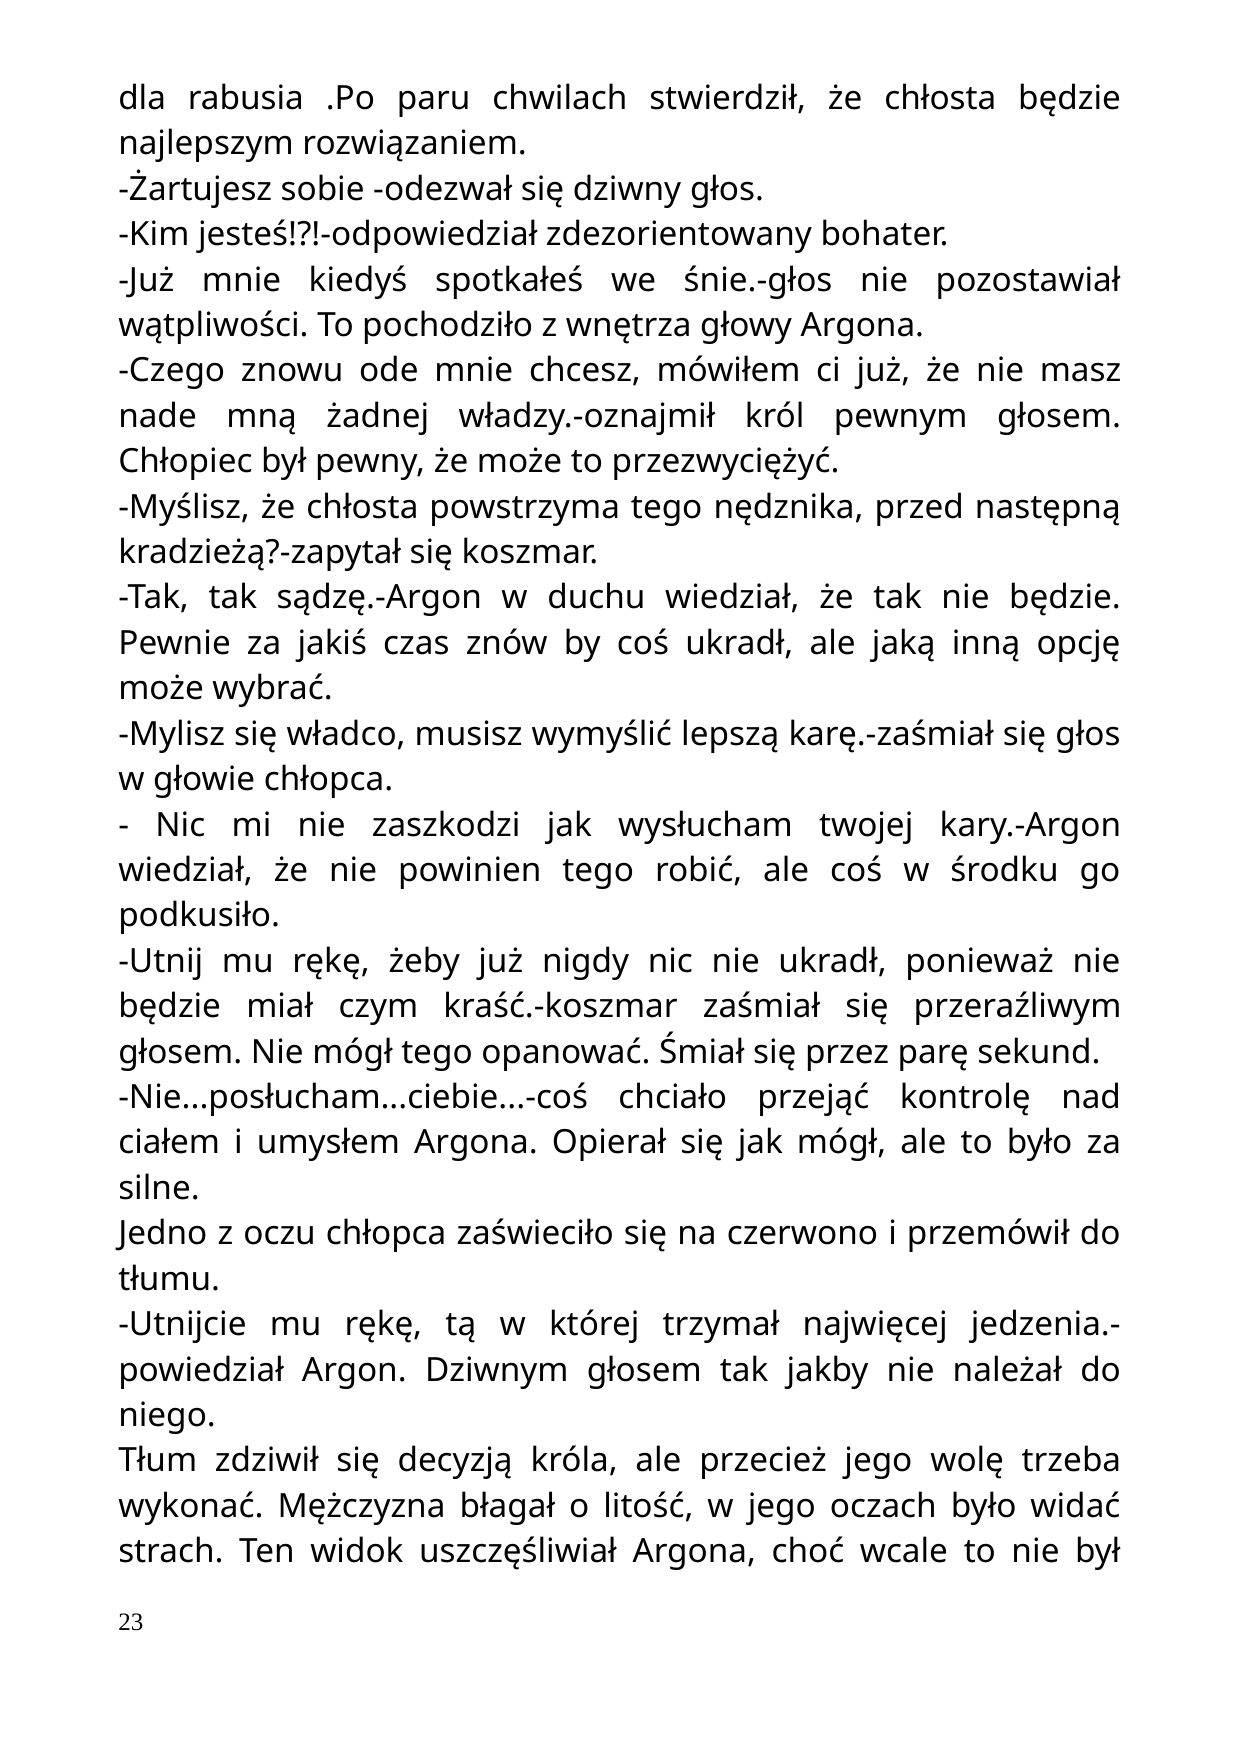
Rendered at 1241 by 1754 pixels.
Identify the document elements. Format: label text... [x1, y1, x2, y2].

text dla rabusia .Po paru chwilach stwierdził, że chłosta będzie najlepszym rozwiązaniem. [118, 74, 1122, 164]
text -Myślisz, że chłosta powstrzyma tego nędznika, przed następną kradzieżą?-zapytał się koszmar. [118, 482, 1122, 573]
text -Czego znowu ode mnie chcesz, mówiłem ci już, że nie masz nade mną żadnej władzy.-oznajmił król pewnym głosem. Chłopiec był pewny, że może to przezwyciężyć. [118, 346, 1122, 482]
text Jedno z oczu chłopca zaświeciło się na czerwono i przemówił do tłumu. [118, 1209, 1122, 1300]
text -Tak, tak sądzę.-Argon w duchu wiedział, że tak nie będzie. Pewnie za jakiś czas znów by coś ukradł, ale jaką inną opcję może wybrać. [118, 573, 1122, 709]
text -Kim jesteś!?!-odpowiedział zdezorientowany bohater. [118, 210, 1122, 255]
text - Nic mi nie zaszkodzi jak wysłucham twojej kary.-Argon wiedział, że nie powinien tego robić, ale coś w środku go podkusiło. [118, 800, 1122, 937]
text -Utnij mu rękę, żeby już nigdy nic nie ukradł, ponieważ nie będzie miał czym kraść.-koszmar zaśmiał się przeraźliwym głosem. Nie mógł tego opanować. Śmiał się przez parę sekund. [118, 937, 1122, 1073]
text -Żartujesz sobie -odezwał się dziwny głos. [118, 164, 1122, 210]
text -Nie...posłucham...ciebie...-coś chciało przejąć kontrolę nad ciałem i umysłem Argona. Opierał się jak mógł, ale to było za silne. [118, 1073, 1122, 1209]
text -Utnijcie mu rękę, tą w której trzymał najwięcej jedzenia.-powiedział Argon. Dziwnym głosem tak jakby nie należał do niego. [118, 1300, 1122, 1436]
text -Mylisz się władco, musisz wymyślić lepszą karę.-zaśmiał się głos w głowie chłopca. [118, 709, 1122, 800]
text -Już mnie kiedyś spotkałeś we śnie.-głos nie pozostawiał wątpliwości. To pochodziło z wnętrza głowy Argona. [118, 255, 1122, 346]
text Tłum zdziwił się decyzją króla, ale przecież jego wolę trzeba wykonać. Mężczyzna błagał o litość, w jego oczach było widać strach. Ten widok uszczęśliwiał Argona, choć wcale to nie był [118, 1436, 1122, 1572]
